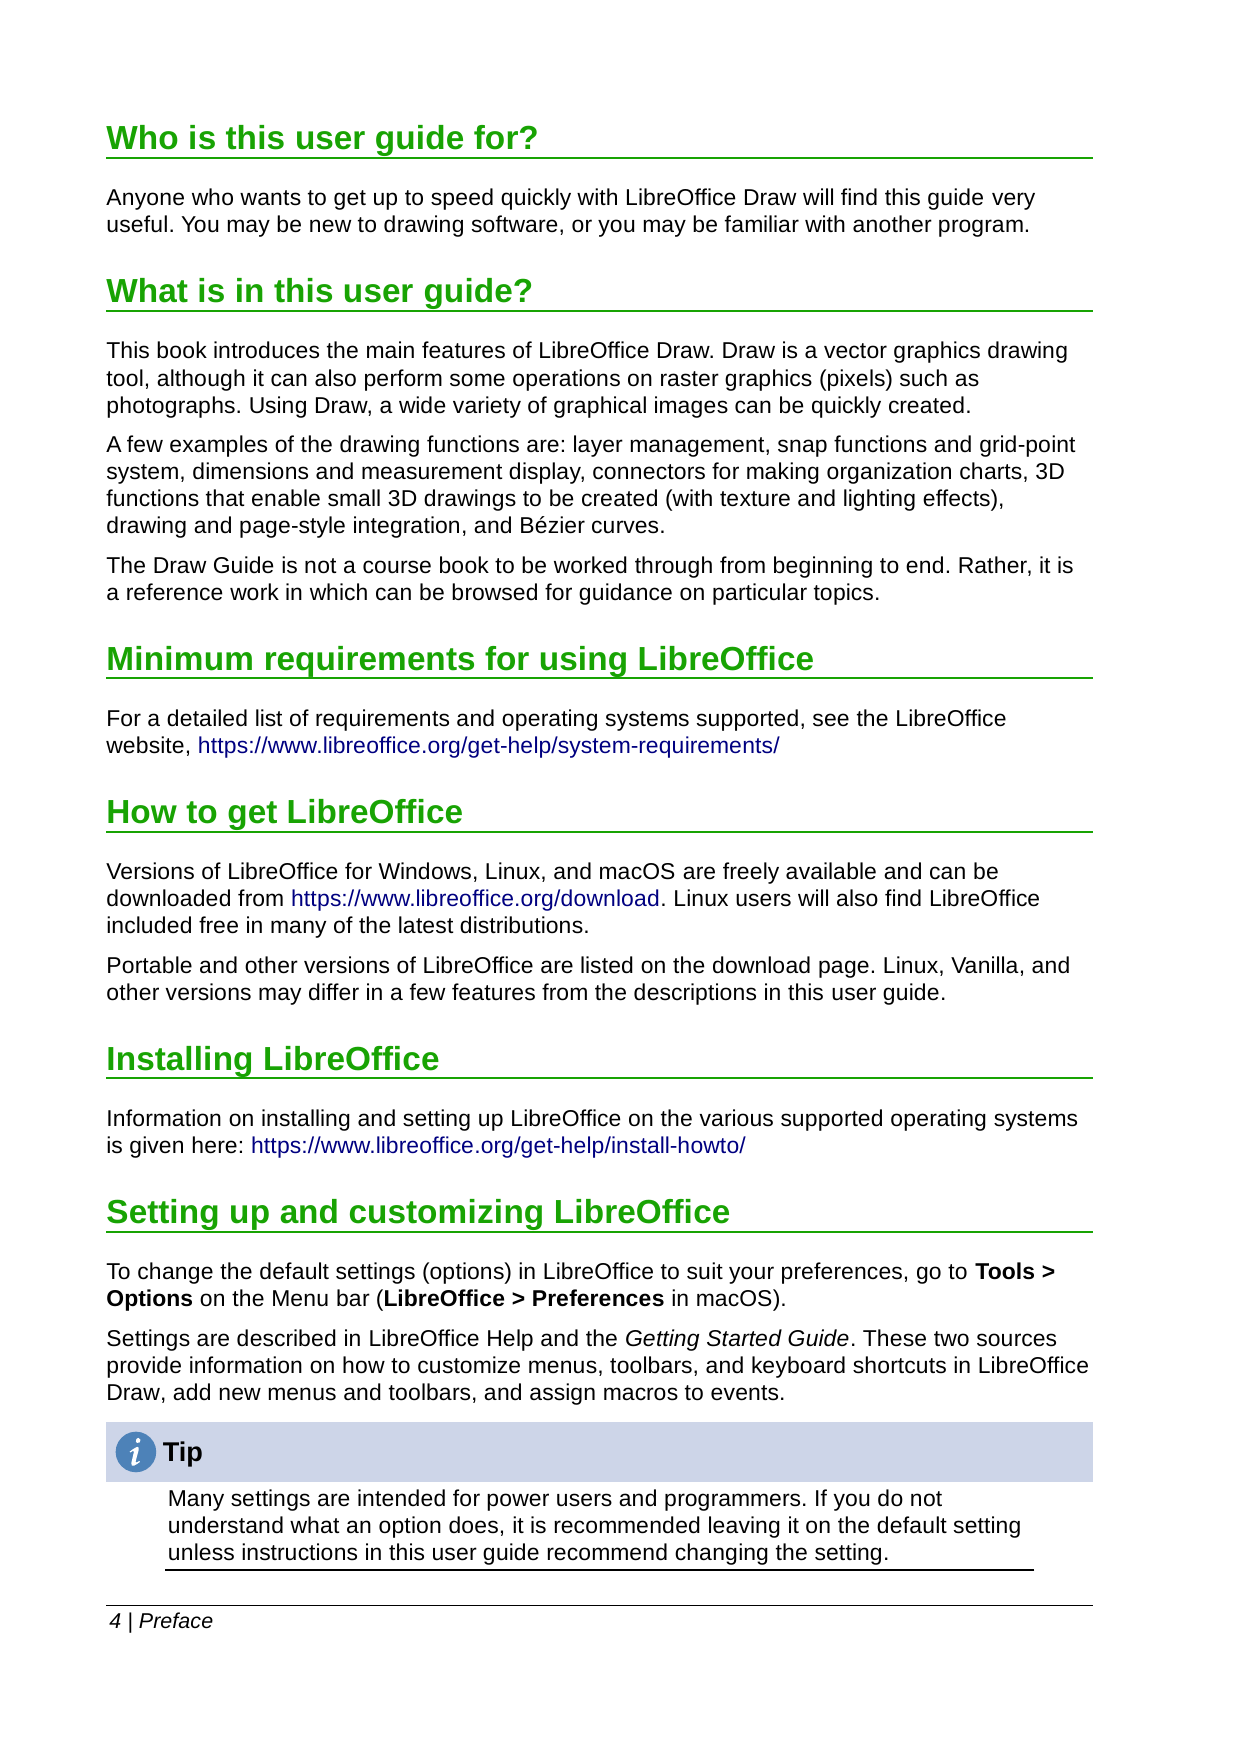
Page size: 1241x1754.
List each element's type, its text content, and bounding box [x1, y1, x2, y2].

text To change the default settings (options) in LibreOffice to suit your preferences, go to Tools > Options on the Menu bar (LibreOffice > Preferences in macOS). [106, 1258, 1093, 1312]
text The Draw Guide is not a course book to be worked through from beginning to end. Rather, it is a reference work in which can be browsed for guidance on particular topics. [106, 551, 1093, 606]
subtitle How to get LibreOffice [106, 792, 1093, 831]
text Information on installing and setting up LibreOffice on the various supported operating systems is given here: https://www.libreoffice.org/get-help/install-howto/ [106, 1104, 1093, 1159]
subtitle Setting up and customizing LibreOffice [106, 1192, 1093, 1231]
text For a detailed list of requirements and operating systems supported, see the LibreOffice website, https://www.libreoffice.org/get-help/system-requirements/ [106, 704, 1093, 759]
subtitle What is in this user guide? [106, 271, 1093, 310]
subtitle Minimum requirements for using LibreOffice [106, 639, 1093, 677]
text Anyone who wants to get up to speed quickly with LibreOffice Draw will find this guide very useful. You may be new to drawing software, or you may be familiar with another program. [106, 184, 1093, 238]
text This book introduces the main features of LibreOffice Draw. Draw is a vector graphics drawing tool, although it can also perform some operations on raster graphics (pixels) such as photographs. Using Draw, a wide variety of graphical images can be quickly created. [106, 337, 1093, 418]
text Settings are described in LibreOffice Help and the Getting Started Guide. These two sources provide information on how to customize menus, toolbars, and keyboard shortcuts in LibreOffice Draw, add new menus and toolbars, and assign macros to events. [106, 1324, 1093, 1406]
text A few examples of the drawing functions are: layer management, snap functions and grid-point system, dimensions and measurement display, connectors for making organization charts, 3D functions that enable small 3D drawings to be created (with texture and lighting effects), drawing and page-style integration, and Bézier curves. [106, 431, 1093, 539]
subtitle Tip [106, 1422, 1093, 1482]
subtitle Who is this user guide for? [106, 118, 1093, 157]
subtitle Installing LibreOffice [106, 1039, 1093, 1077]
text Versions of LibreOffice for Windows, Linux, and macOS are freely available and can be downloaded from https://www.libreoffice.org/download. Linux users will also find LibreOffice included free in many of the latest distributions. [106, 858, 1093, 939]
text Portable and other versions of LibreOffice are listed on the download page. Linux, Vanilla, and other versions may differ in a few features from the descriptions in this user guide. [106, 951, 1093, 1006]
text Many settings are intended for power users and programmers. If you do not understand what an option does, it is recommended leaving it on the default setting unless instructions in this user guide recommend changing the setting. [164, 1482, 1034, 1571]
